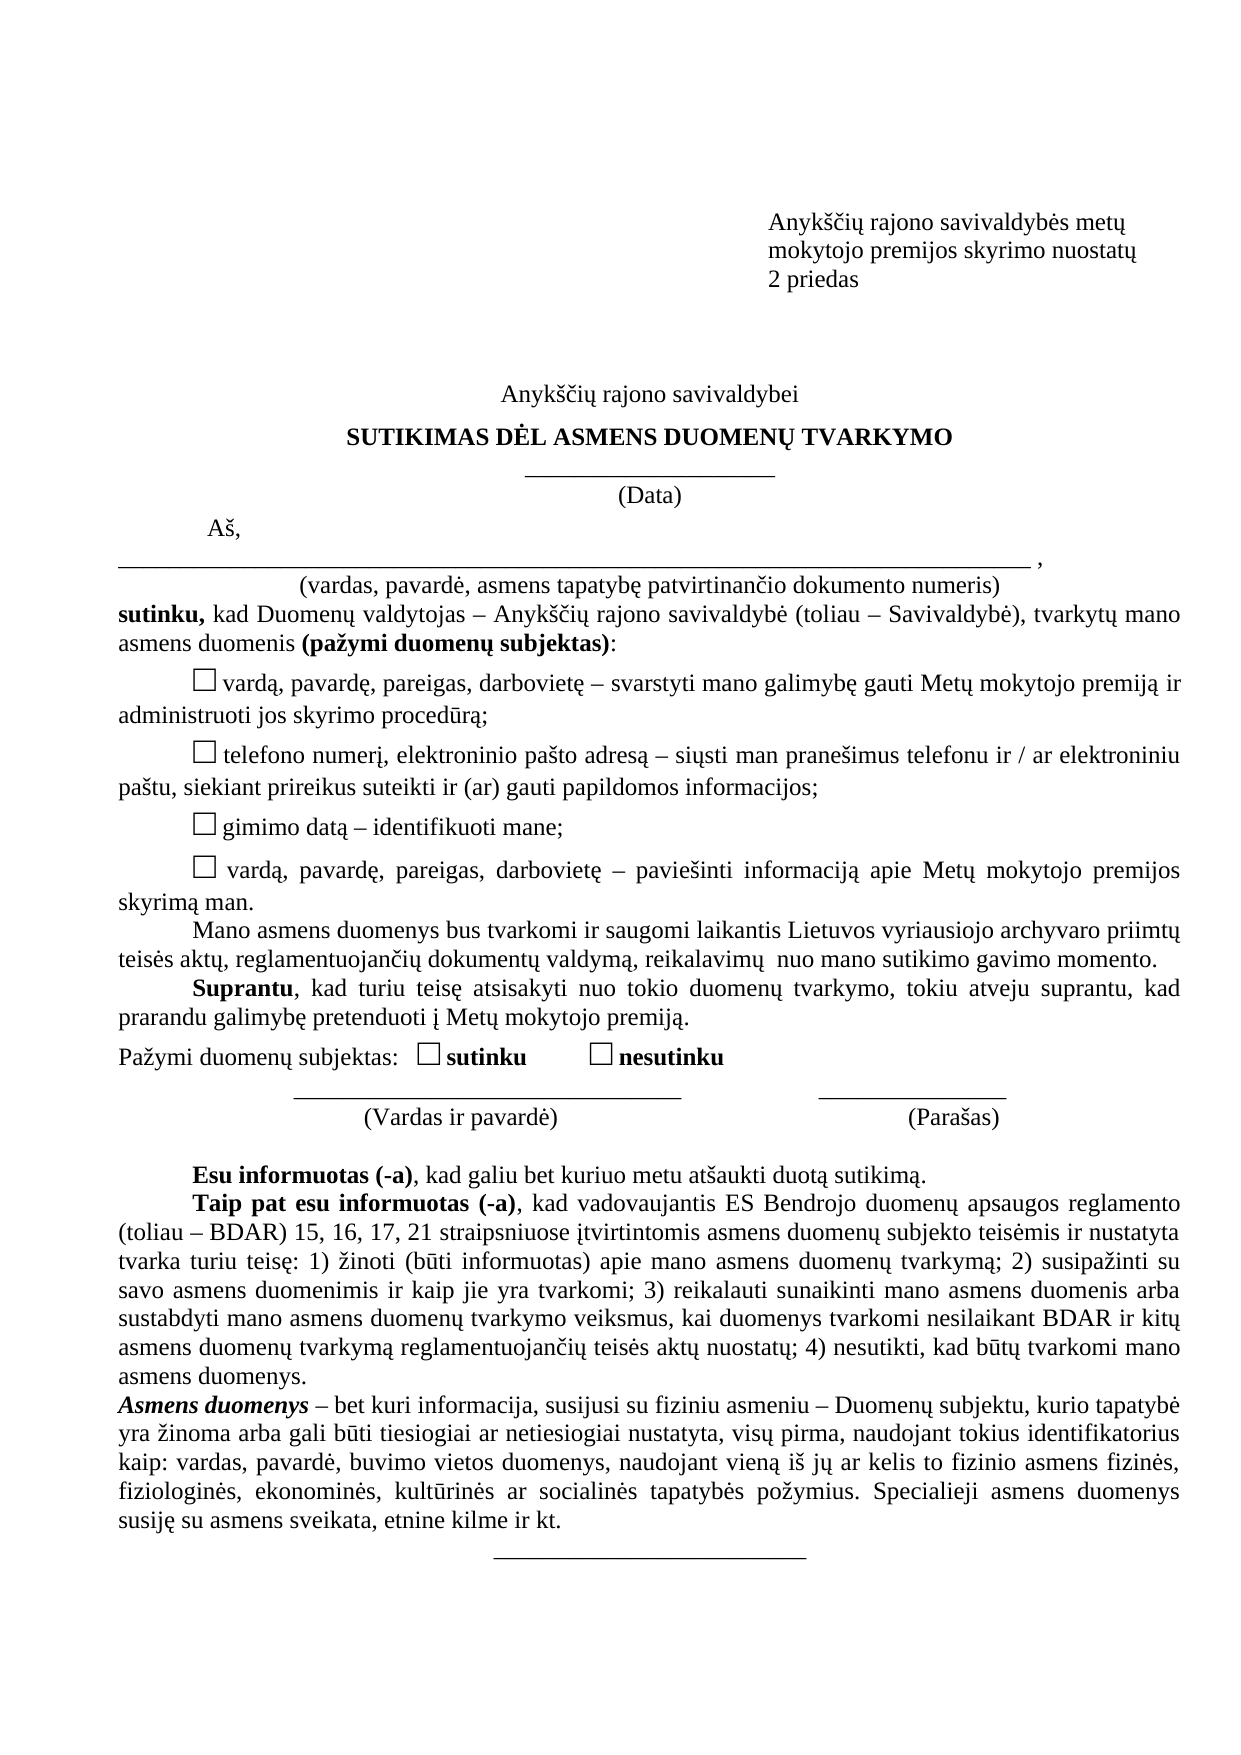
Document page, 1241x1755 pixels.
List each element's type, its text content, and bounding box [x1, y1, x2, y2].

text □ vardą, pavardę, pareigas, darbovietę – svarstyti mano galimybę gauti Metų mokytojo premiją ir administruoti jos skyrimo procedūrą; [118, 657, 1181, 728]
text Taip pat esu informuotas (-a), kad vadovaujantis ES Bendrojo duomenų apsaugos reglamento (toliau – BDAR) 15, 16, 17, 21 straipsniuose įtvirtintomis asmens duomenų subjekto teisėmis ir nustatyta tvarka turiu teisę: 1) žinoti (būti informuotas) apie mano asmens duomenų tvarkymą; 2) susipažinti su savo asmens duomenimis ir kaip jie yra tvarkomi; 3) reikalauti sunaikinti mano asmens duomenis arba sustabdyti mano asmens duomenų tvarkymo veiksmus, kai duomenys tvarkomi nesilaikant BDAR ir kitų asmens duomenų tvarkymą reglamentuojančių teisės aktų nuostatų; 4) nesutikti, kad būtų tvarkomi mano asmens duomenys. [118, 1188, 1181, 1390]
text ____________________ [118, 451, 1181, 480]
text □ gimimo datą – identifikuoti mane; [118, 800, 1181, 843]
text 2 priedas [118, 264, 1181, 293]
text (vardas, pavardė, asmens tapatybę patvirtinančio dokumento numeris) [118, 570, 1181, 599]
text SUTIKIMAS DĖL ASMENS DUOMENŲ TVARKYMO [118, 422, 1181, 451]
text _______________________________ _______________ [118, 1073, 1181, 1102]
text Anykščių rajono savivaldybei [118, 379, 1181, 408]
text Asmens duomenys – bet kuri informacija, susijusi su fiziniu asmeniu – Duomenų subjektu, kurio tapatybė yra žinoma arba gali būti tiesiogiai ar netiesiogiai nustatyta, visų pirma, naudojant tokius identifikatorius kaip: vardas, pavardė, buvimo vietos duomenys, naudojant vieną iš jų ar kelis to fizinio asmens fizinės, fiziologinės, ekonominės, kultūrinės ar socialinės tapatybės požymius. Specialieji asmens duomenys susiję su asmens sveikata, etnine kilme ir kt. [118, 1390, 1181, 1533]
text Suprantu, kad turiu teisę atsisakyti nuo tokio duomenų tvarkymo, tokiu atveju suprantu, kad prarandu galimybę pretenduoti į Metų mokytojo premiją. [118, 973, 1181, 1030]
text sutinku, kad Duomenų valdytojas – Anykščių rajono savivaldybė (toliau – Savivaldybė), tvarkytų mano asmens duomenis (pažymi duomenų subjektas): [118, 599, 1181, 657]
text Esu informuotas (-a), kad galiu bet kuriuo metu atšaukti duotą sutikimą. [118, 1160, 1181, 1188]
text □ vardą, pavardę, pareigas, darbovietę – paviešinti informaciją apie Metų mokytojo premijos skyrimą man. [118, 843, 1181, 915]
text Pažymi duomenų subjektas: □ sutinku □ nesutinku [118, 1030, 1181, 1073]
text Aš, _________________________________________________________________________ , [118, 513, 1181, 570]
text Anykščių rajono savivaldybės metų [118, 207, 1181, 235]
text mokytojo premijos skyrimo nuostatų [118, 235, 1181, 264]
text Mano asmens duomenys bus tvarkomi ir saugomi laikantis Lietuvos vyriausiojo archyvaro priimtų teisės aktų, reglamentuojančių dokumentų valdymą, reikalavimų nuo mano sutikimo gavimo momento. [118, 915, 1181, 973]
text (Data) [118, 480, 1181, 508]
text _________________________ [118, 1533, 1181, 1562]
text (Vardas ir pavardė) (Parašas) [118, 1102, 1181, 1131]
text □ telefono numerį, elektroninio pašto adresą – siųsti man pranešimus telefonu ir / ar elektroniniu paštu, siekiant prireikus suteikti ir (ar) gauti papildomos informacijos; [118, 728, 1181, 800]
